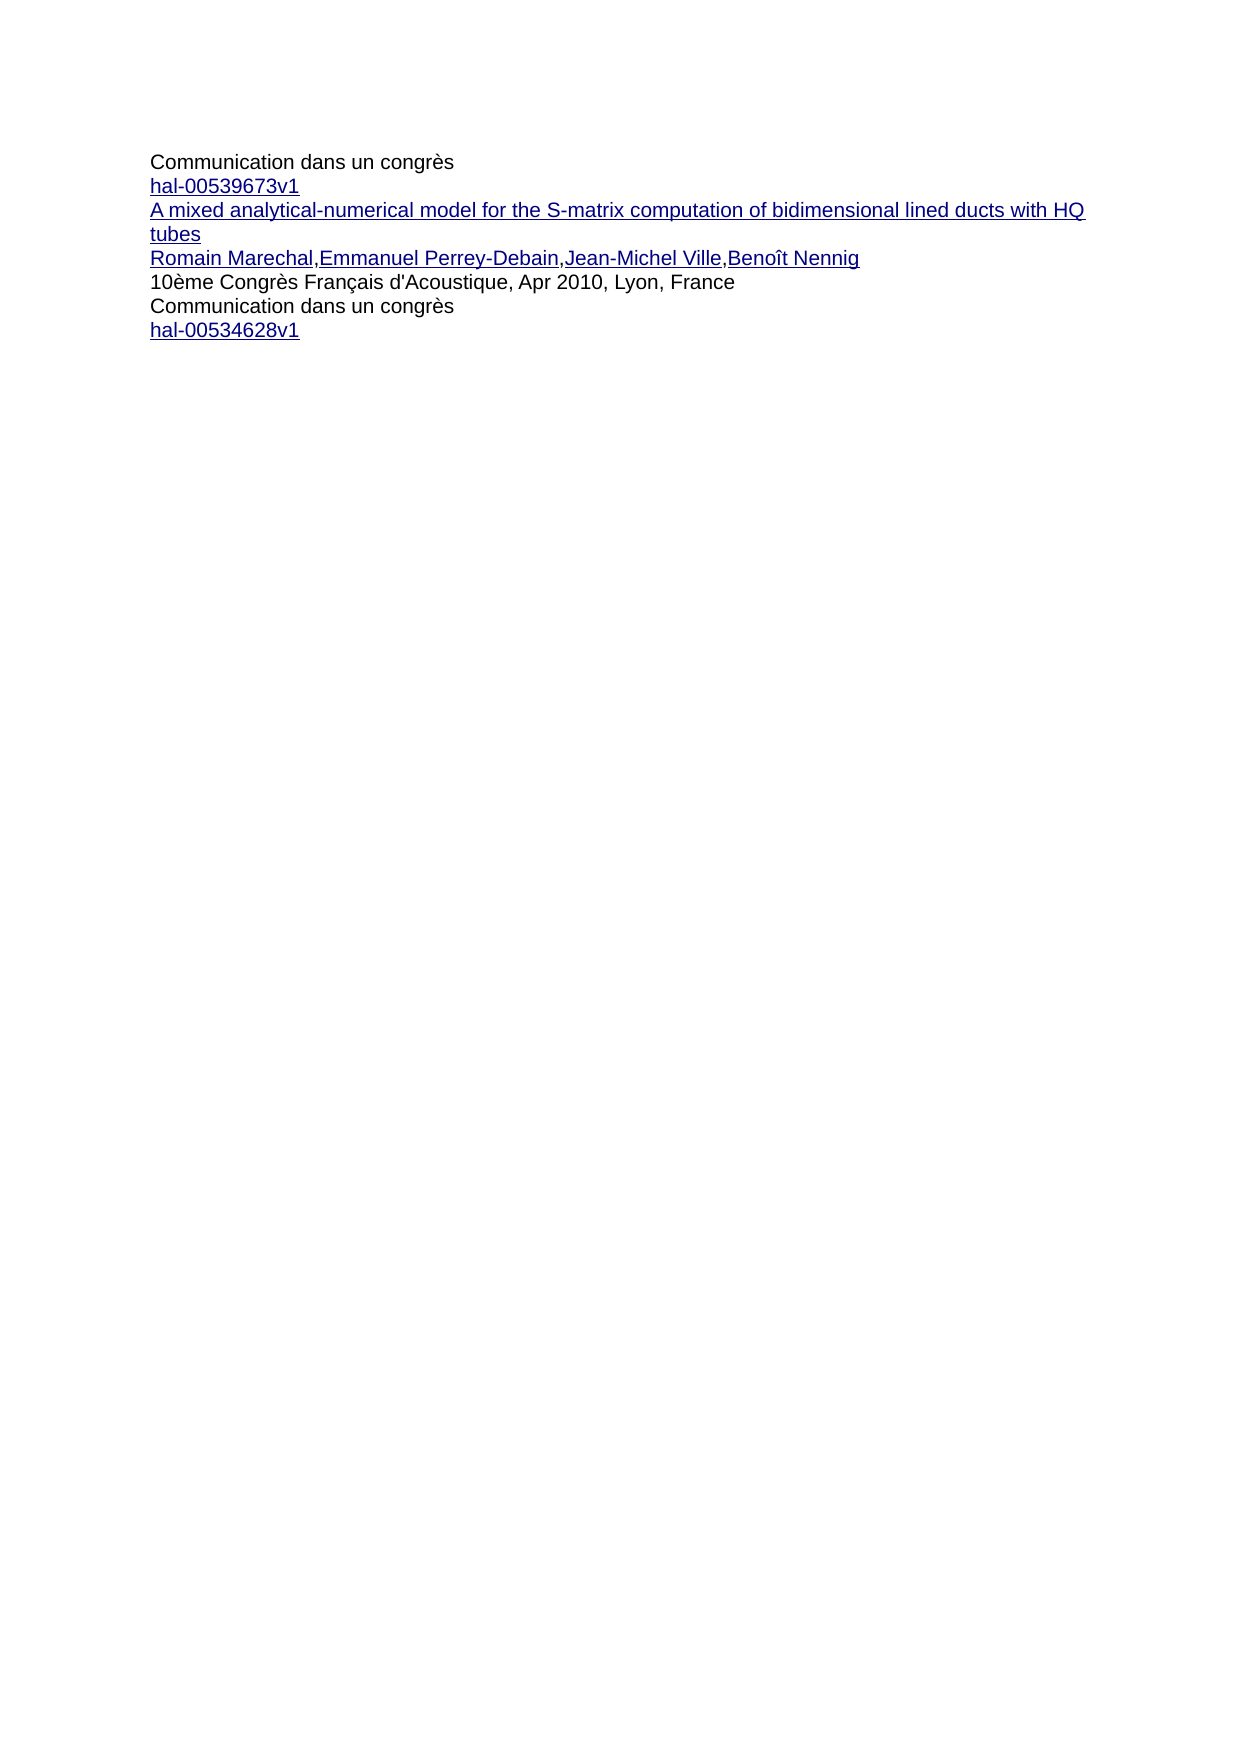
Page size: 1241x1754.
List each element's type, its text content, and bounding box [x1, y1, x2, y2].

table_cell Communication dans un congrès hal-00539673v1 [150, 150, 1090, 198]
table_cell A mixed analytical-numerical model for the S-matrix computation of bidimensional lined ducts with HQ tubes Romain Marechal,Emmanuel Perrey-Debain,Jean-Michel Ville,Benoît Nennig 10ème Congrès Français d'Acoustique, Apr 2010, Lyon, France Communication dans un congrès hal-00534628v1 [150, 198, 1090, 342]
